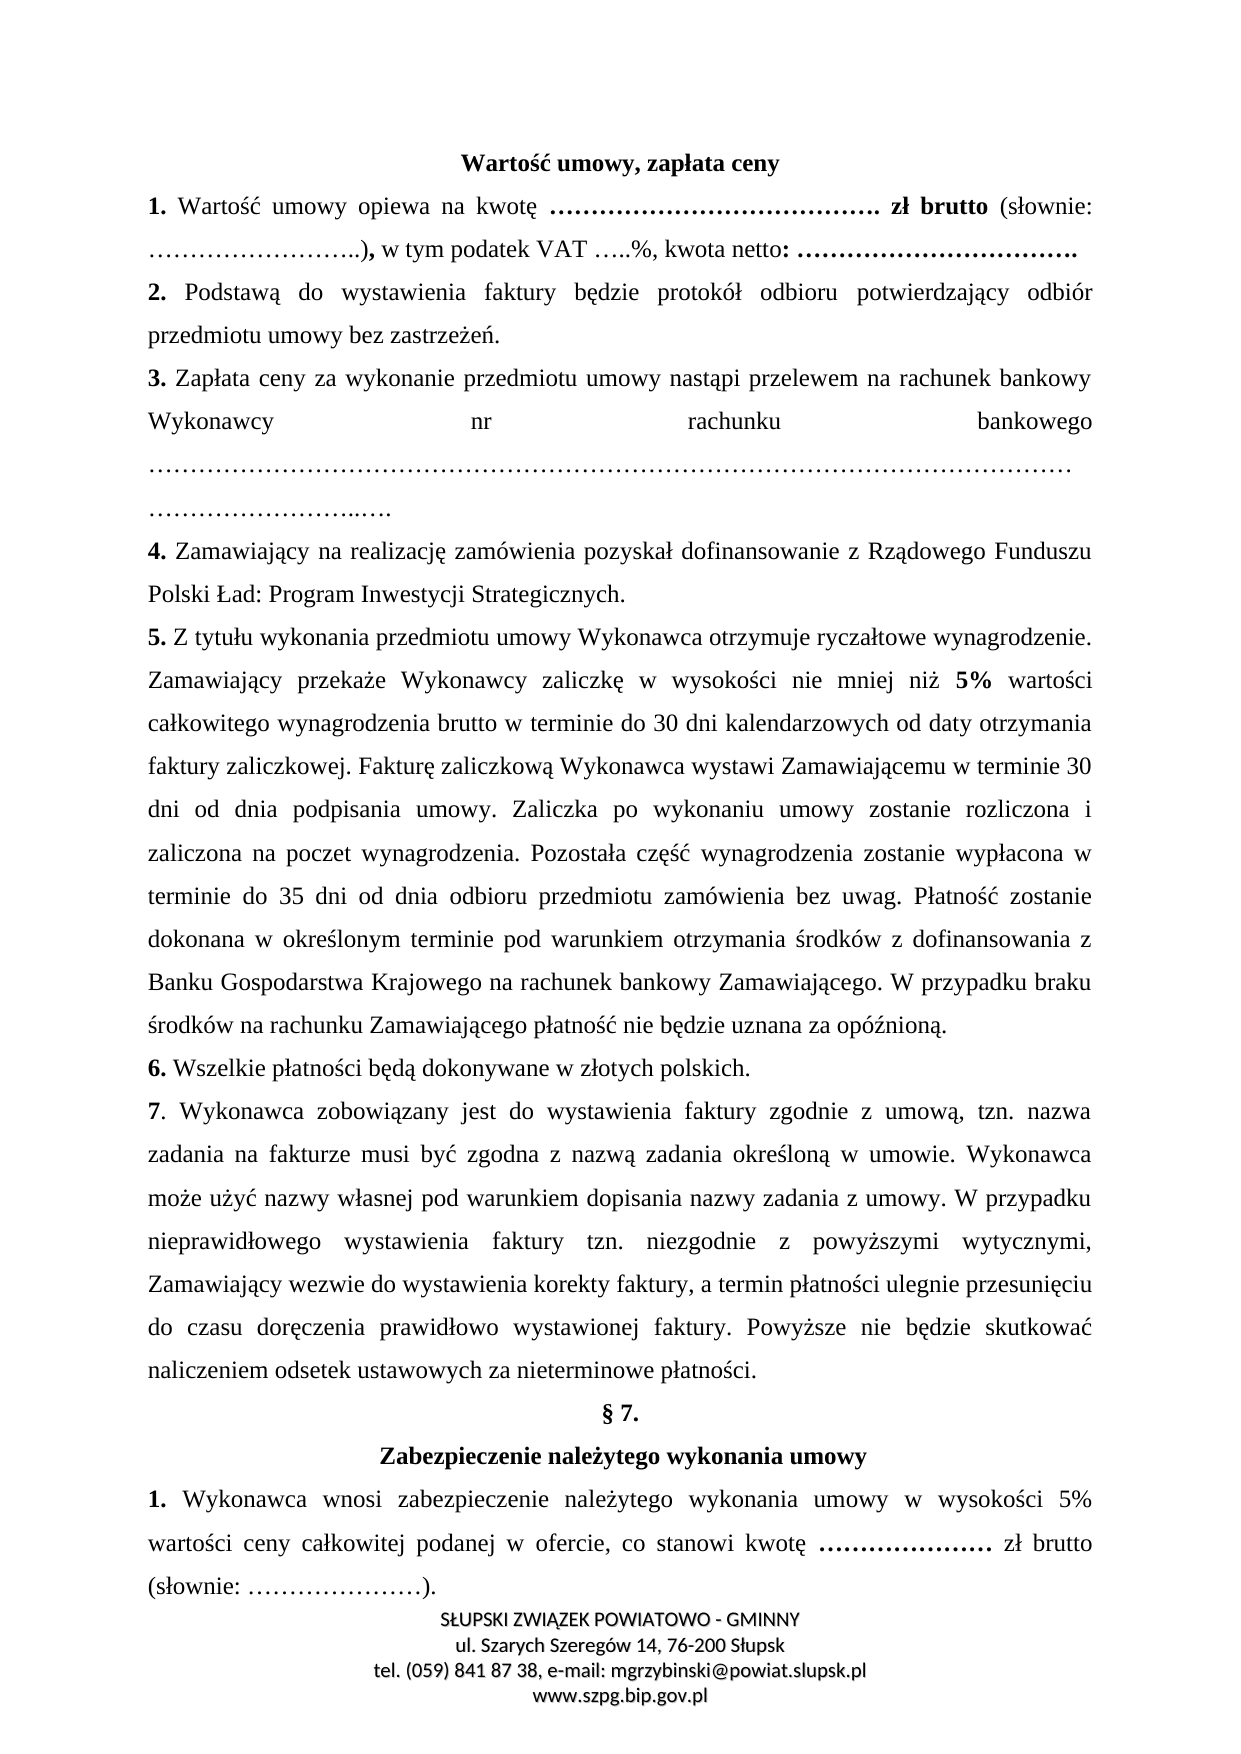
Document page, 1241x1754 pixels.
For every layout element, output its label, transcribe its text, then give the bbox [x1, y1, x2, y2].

text § 7. [148, 1398, 1093, 1427]
text 4. Zamawiający na realizację zamówienia pozyskał dofinansowanie z Rządowego Funduszu Polski Ład: Program Inwestycji Strategicznych. [148, 536, 1093, 608]
text 7. Wykonawca zobowiązany jest do wystawienia faktury zgodnie z umową, tzn. nazwa zadania na fakturze musi być zgodna z nazwą zadania określoną w umowie. Wykonawca może użyć nazwy własnej pod warunkiem dopisania nazwy zadania z umowy. W przypadku nieprawidłowego wystawienia faktury tzn. niezgodnie z powyższymi wytycznymi, Zamawiający wezwie do wystawienia korekty faktury, a termin płatności ulegnie przesunięciu do czasu doręczenia prawidłowo wystawionej faktury. Powyższe nie będzie skutkować naliczeniem odsetek ustawowych za nieterminowe płatności. [148, 1096, 1093, 1384]
text 1. Wykonawca wnosi zabezpieczenie należytego wykonania umowy w wysokości 5% wartości ceny całkowitej podanej w ofercie, co stanowi kwotę ………………… zł brutto (słownie: …………………). [148, 1484, 1093, 1599]
text 5. Z tytułu wykonania przedmiotu umowy Wykonawca otrzymuje ryczałtowe wynagrodzenie. Zamawiający przekaże Wykonawcy zaliczkę w wysokości nie mniej niż 5% wartości całkowitego wynagrodzenia brutto w terminie do 30 dni kalendarzowych od daty otrzymania faktury zaliczkowej. Fakturę zaliczkową Wykonawca wystawi Zamawiającemu w terminie 30 dni od dnia podpisania umowy. Zaliczka po wykonaniu umowy zostanie rozliczona i zaliczona na poczet wynagrodzenia. Pozostała część wynagrodzenia zostanie wypłacona w terminie do 35 dni od dnia odbioru przedmiotu zamówienia bez uwag. Płatność zostanie dokonana w określonym terminie pod warunkiem otrzymania środków z dofinansowania z Banku Gospodarstwa Krajowego na rachunek bankowy Zamawiającego. W przypadku braku środków na rachunku Zamawiającego płatność nie będzie uznana za opóźnioną. [148, 622, 1093, 1039]
text Wartość umowy, zapłata ceny [148, 148, 1093, 176]
text 1. Wartość umowy opiewa na kwotę …………………………………. zł brutto (słownie: ……………………..), w tym podatek VAT …..%, kwota netto: ……………………………. [148, 191, 1093, 263]
text 2. Podstawą do wystawienia faktury będzie protokół odbioru potwierdzający odbiór przedmiotu umowy bez zastrzeżeń. [148, 277, 1093, 349]
text Zabezpieczenie należytego wykonania umowy [148, 1441, 1093, 1470]
text 6. Wszelkie płatności będą dokonywane w złotych polskich. [148, 1053, 1093, 1082]
text 3. Zapłata ceny za wykonanie przedmiotu umowy nastąpi przelewem na rachunek bankowy Wykonawcy nr rachunku bankowego ………………………………………………………………………………………………………………………..…. [148, 363, 1093, 521]
